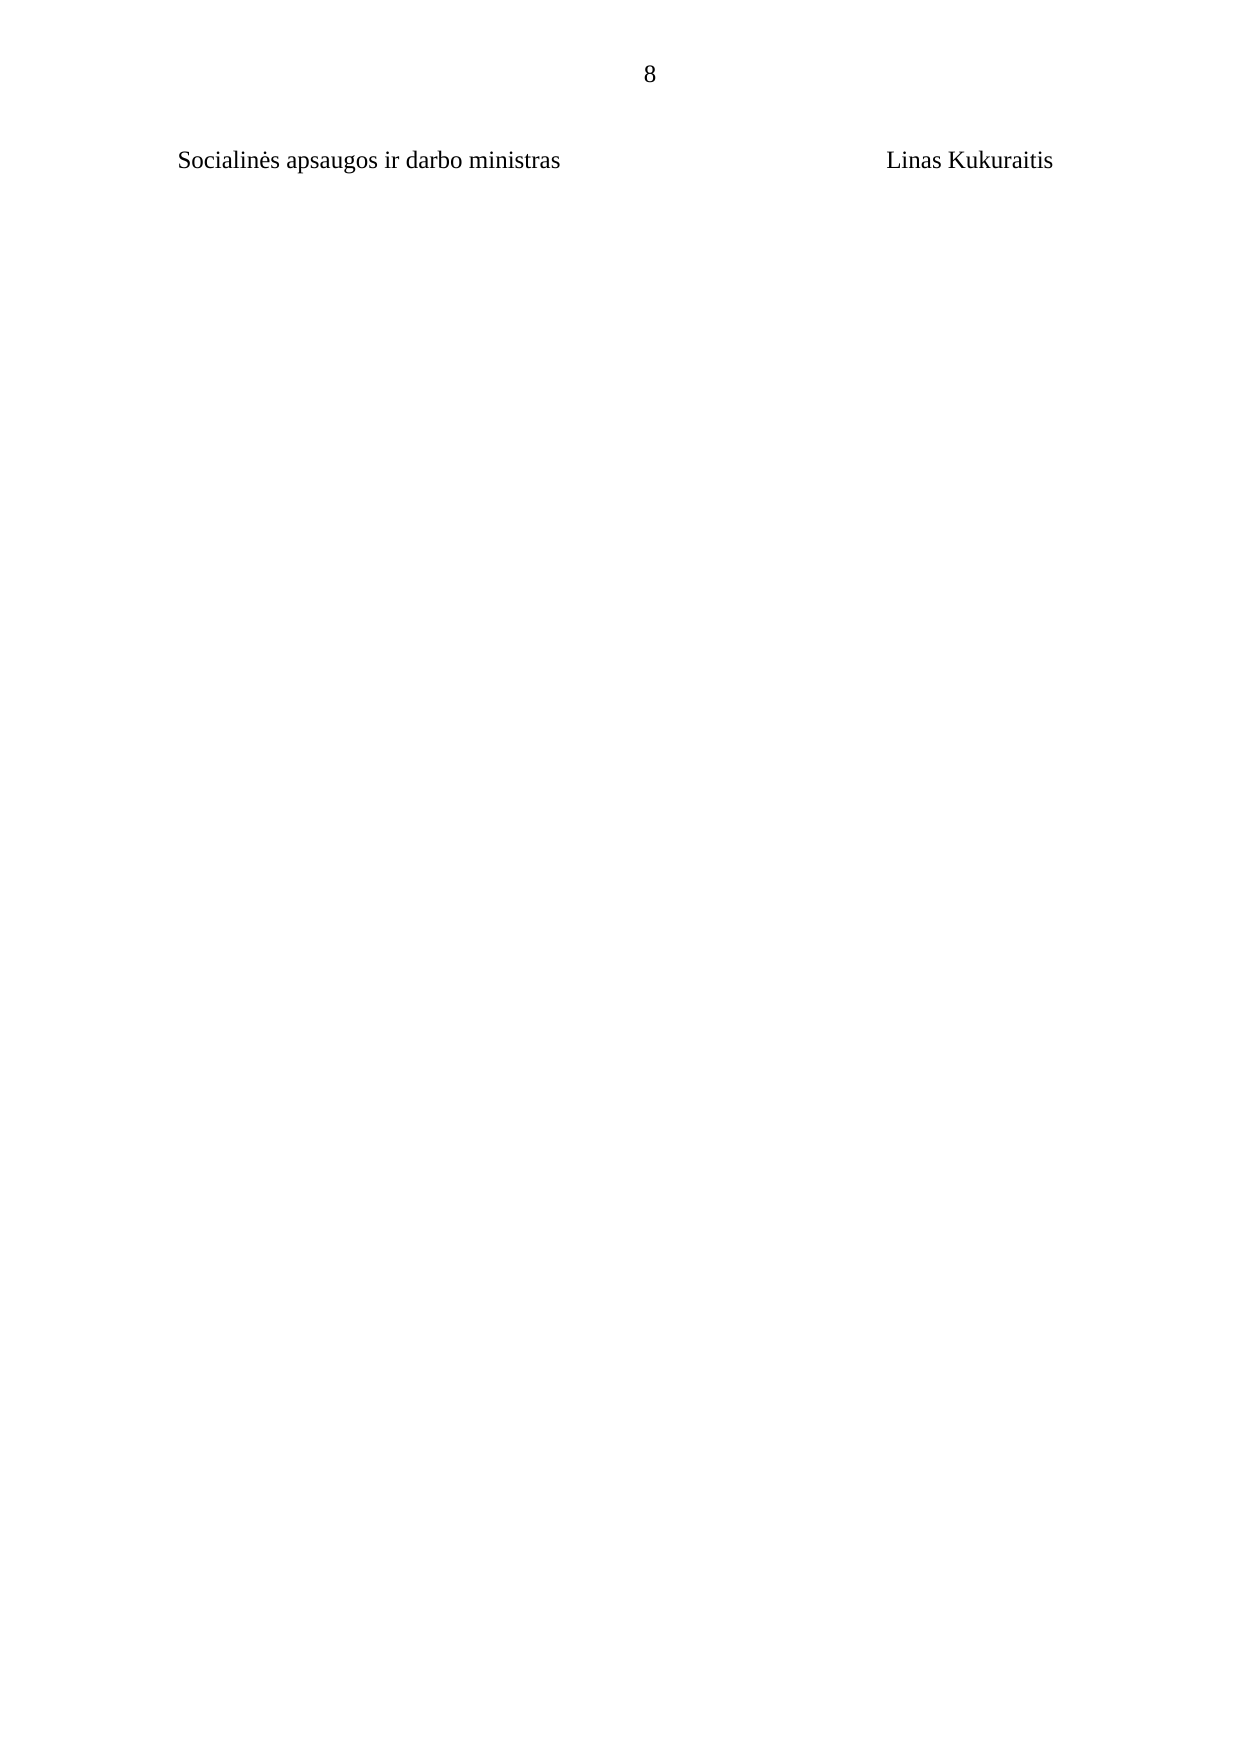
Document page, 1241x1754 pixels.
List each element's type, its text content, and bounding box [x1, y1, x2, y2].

text Socialinės apsaugos ir darbo ministras Linas Kukuraitis [177, 145, 1122, 174]
